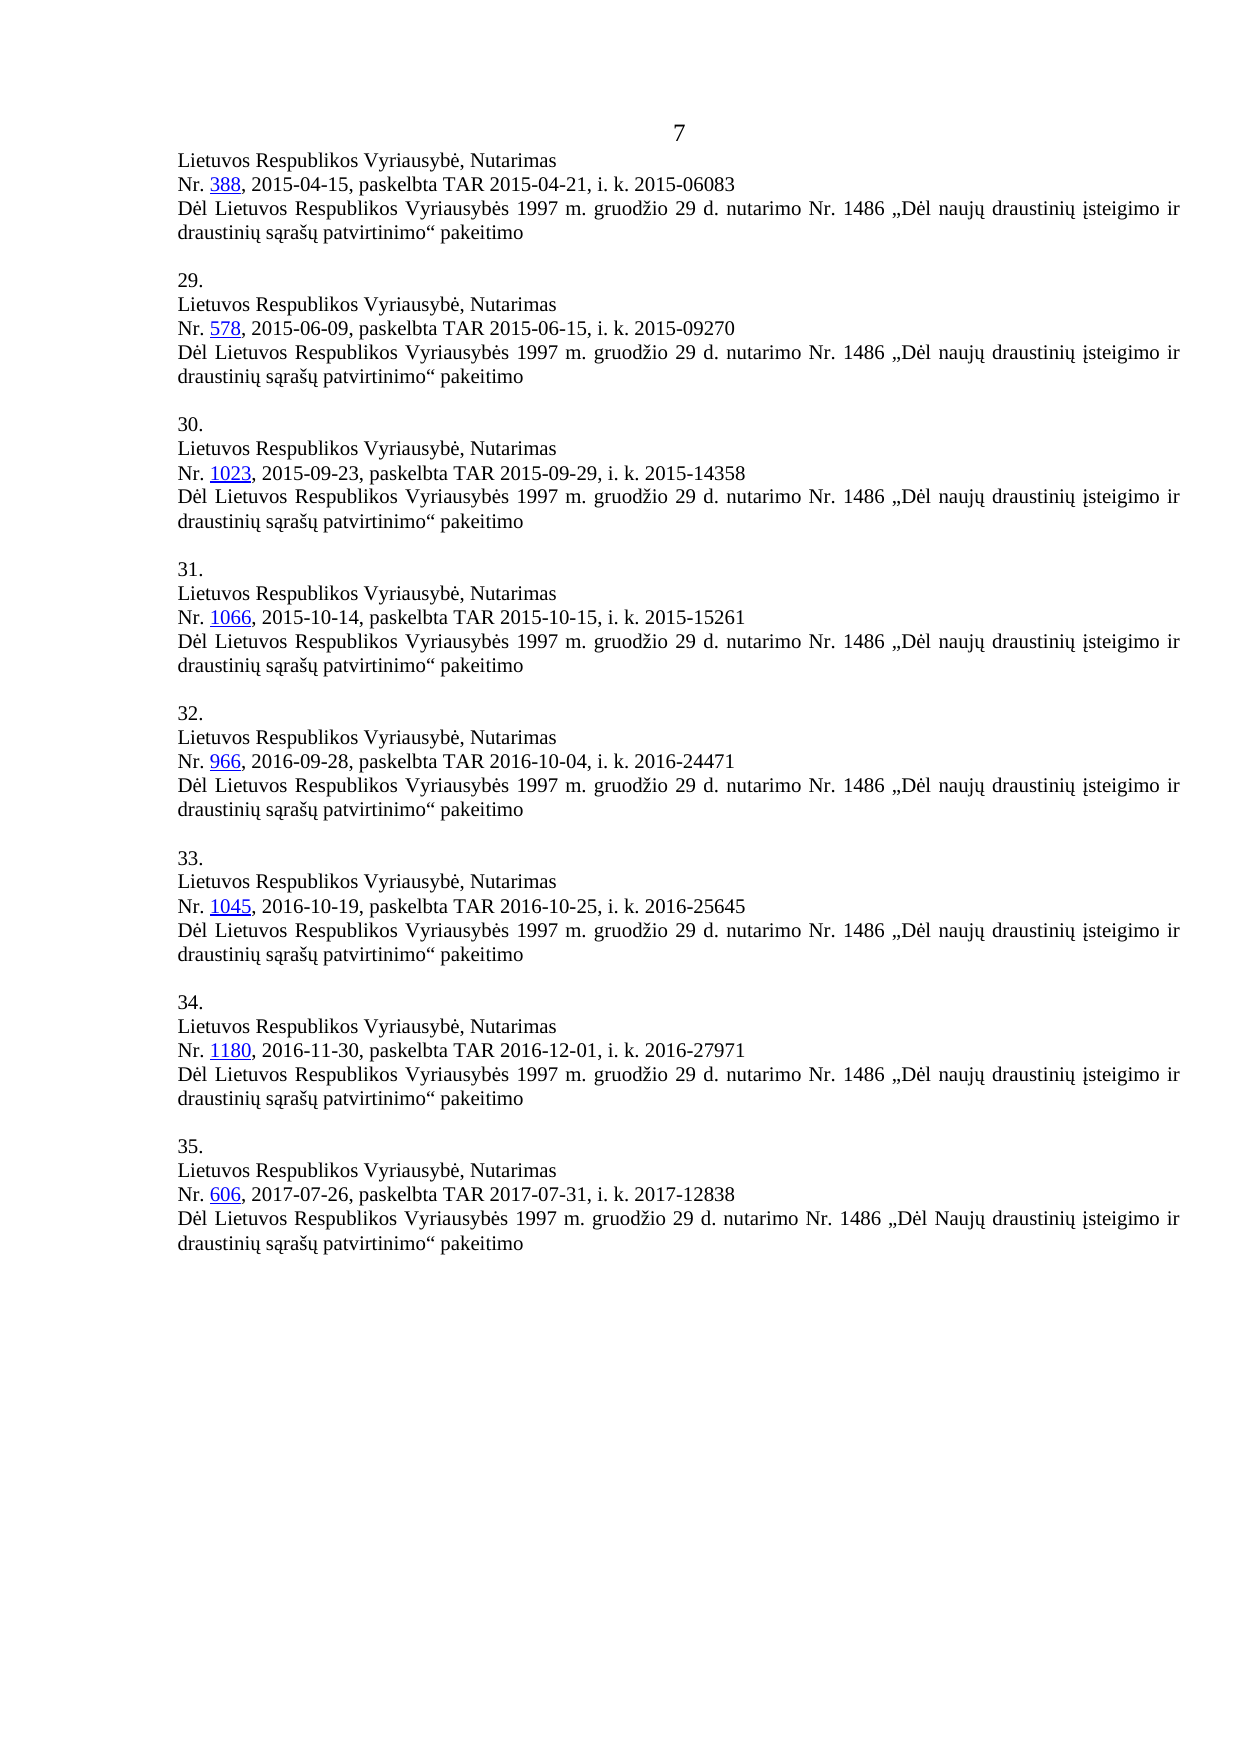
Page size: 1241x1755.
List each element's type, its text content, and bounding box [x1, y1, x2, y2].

text Lietuvos Respublikos Vyriausybė, Nutarimas [177, 581, 1181, 605]
text Dėl Lietuvos Respublikos Vyriausybės 1997 m. gruodžio 29 d. nutarimo Nr. 1486 „Dėl naujų draustinių įsteigimo ir draustinių sąrašų patvirtinimo“ pakeitimo [177, 196, 1181, 244]
text 34. [177, 990, 1181, 1014]
text Nr. 578, 2015-06-09, paskelbta TAR 2015-06-15, i. k. 2015-09270 [177, 316, 1181, 340]
text Dėl Lietuvos Respublikos Vyriausybės 1997 m. gruodžio 29 d. nutarimo Nr. 1486 „Dėl naujų draustinių įsteigimo ir draustinių sąrašų patvirtinimo“ pakeitimo [177, 773, 1181, 821]
text Nr. 1045, 2016-10-19, paskelbta TAR 2016-10-25, i. k. 2016-25645 [177, 893, 1181, 918]
text Nr. 1023, 2015-09-23, paskelbta TAR 2015-09-29, i. k. 2015-14358 [177, 460, 1181, 484]
text 32. [177, 701, 1181, 725]
text Dėl Lietuvos Respublikos Vyriausybės 1997 m. gruodžio 29 d. nutarimo Nr. 1486 „Dėl naujų draustinių įsteigimo ir draustinių sąrašų patvirtinimo“ pakeitimo [177, 484, 1181, 533]
text 31. [177, 557, 1181, 581]
text Nr. 388, 2015-04-15, paskelbta TAR 2015-04-21, i. k. 2015-06083 [177, 172, 1181, 196]
text Lietuvos Respublikos Vyriausybė, Nutarimas [177, 148, 1181, 172]
text Dėl Lietuvos Respublikos Vyriausybės 1997 m. gruodžio 29 d. nutarimo Nr. 1486 „Dėl naujų draustinių įsteigimo ir draustinių sąrašų patvirtinimo“ pakeitimo [177, 918, 1181, 966]
text Lietuvos Respublikos Vyriausybė, Nutarimas [177, 725, 1181, 749]
text Dėl Lietuvos Respublikos Vyriausybės 1997 m. gruodžio 29 d. nutarimo Nr. 1486 „Dėl naujų draustinių įsteigimo ir draustinių sąrašų patvirtinimo“ pakeitimo [177, 1062, 1181, 1110]
text Nr. 1180, 2016-11-30, paskelbta TAR 2016-12-01, i. k. 2016-27971 [177, 1038, 1181, 1062]
text Nr. 606, 2017-07-26, paskelbta TAR 2017-07-31, i. k. 2017-12838 [177, 1182, 1181, 1206]
text Dėl Lietuvos Respublikos Vyriausybės 1997 m. gruodžio 29 d. nutarimo Nr. 1486 „Dėl naujų draustinių įsteigimo ir draustinių sąrašų patvirtinimo“ pakeitimo [177, 340, 1181, 388]
text 33. [177, 845, 1181, 869]
text 35. [177, 1134, 1181, 1158]
text Dėl Lietuvos Respublikos Vyriausybės 1997 m. gruodžio 29 d. nutarimo Nr. 1486 „Dėl naujų draustinių įsteigimo ir draustinių sąrašų patvirtinimo“ pakeitimo [177, 629, 1181, 677]
text Nr. 966, 2016-09-28, paskelbta TAR 2016-10-04, i. k. 2016-24471 [177, 749, 1181, 773]
text Lietuvos Respublikos Vyriausybė, Nutarimas [177, 436, 1181, 460]
text Lietuvos Respublikos Vyriausybė, Nutarimas [177, 1014, 1181, 1038]
text Lietuvos Respublikos Vyriausybė, Nutarimas [177, 1158, 1181, 1182]
text Lietuvos Respublikos Vyriausybė, Nutarimas [177, 869, 1181, 893]
text 29. [177, 268, 1181, 292]
text Lietuvos Respublikos Vyriausybė, Nutarimas [177, 292, 1181, 316]
text Nr. 1066, 2015-10-14, paskelbta TAR 2015-10-15, i. k. 2015-15261 [177, 605, 1181, 629]
text Dėl Lietuvos Respublikos Vyriausybės 1997 m. gruodžio 29 d. nutarimo Nr. 1486 „Dėl Naujų draustinių įsteigimo ir draustinių sąrašų patvirtinimo“ pakeitimo [177, 1206, 1181, 1254]
text 30. [177, 412, 1181, 436]
